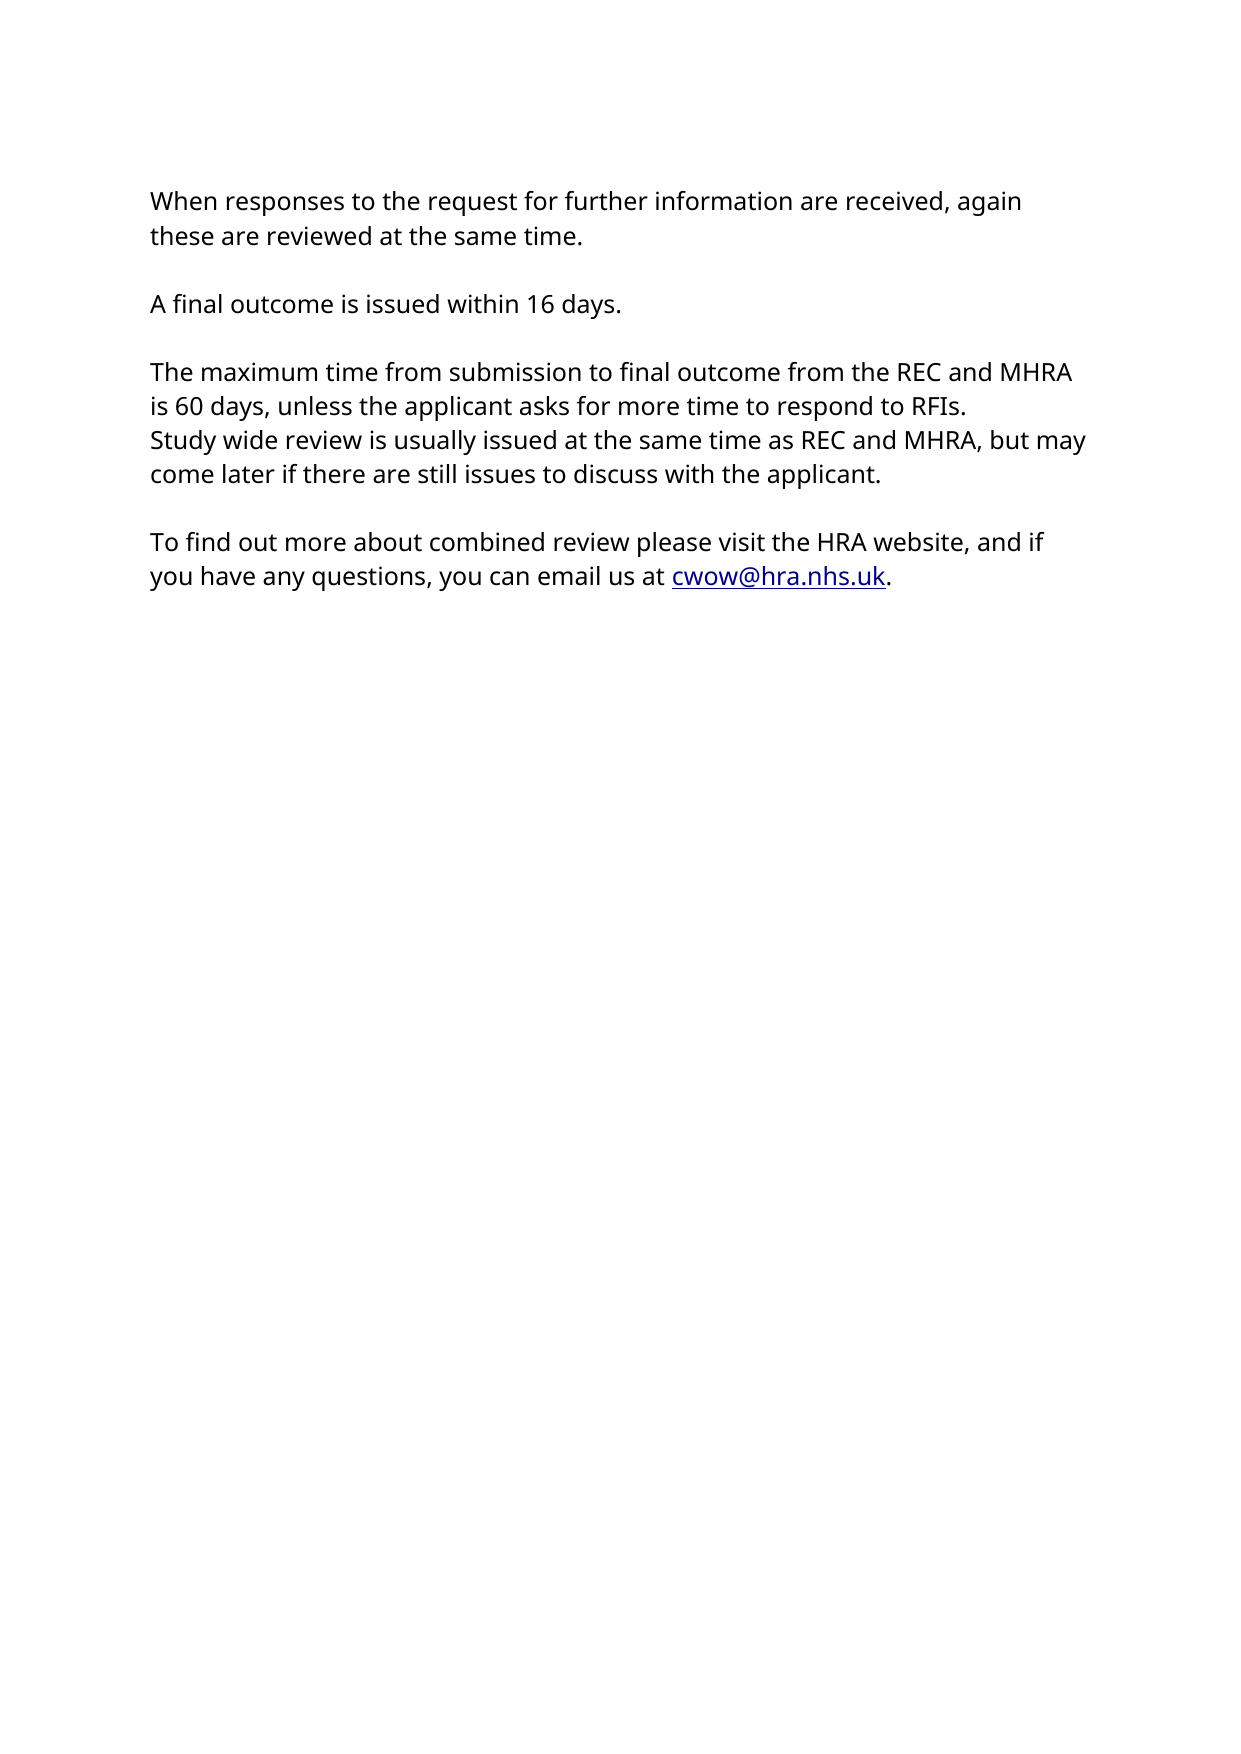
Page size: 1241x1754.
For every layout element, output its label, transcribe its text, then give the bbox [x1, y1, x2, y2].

text When responses to the request for further information are received, again these are reviewed at the same time. [150, 184, 1090, 252]
text A final outcome is issued within 16 days. [150, 286, 1090, 320]
text The maximum time from submission to final outcome from the REC and MHRA is 60 days, unless the applicant asks for more time to respond to RFIs. [150, 354, 1090, 422]
text Study wide review is usually issued at the same time as REC and MHRA, but may come later if there are still issues to discuss with the applicant. [150, 422, 1090, 491]
text To find out more about combined review please visit the HRA website, and if you have any questions, you can email us at cwow@hra.nhs.uk. [150, 525, 1090, 593]
